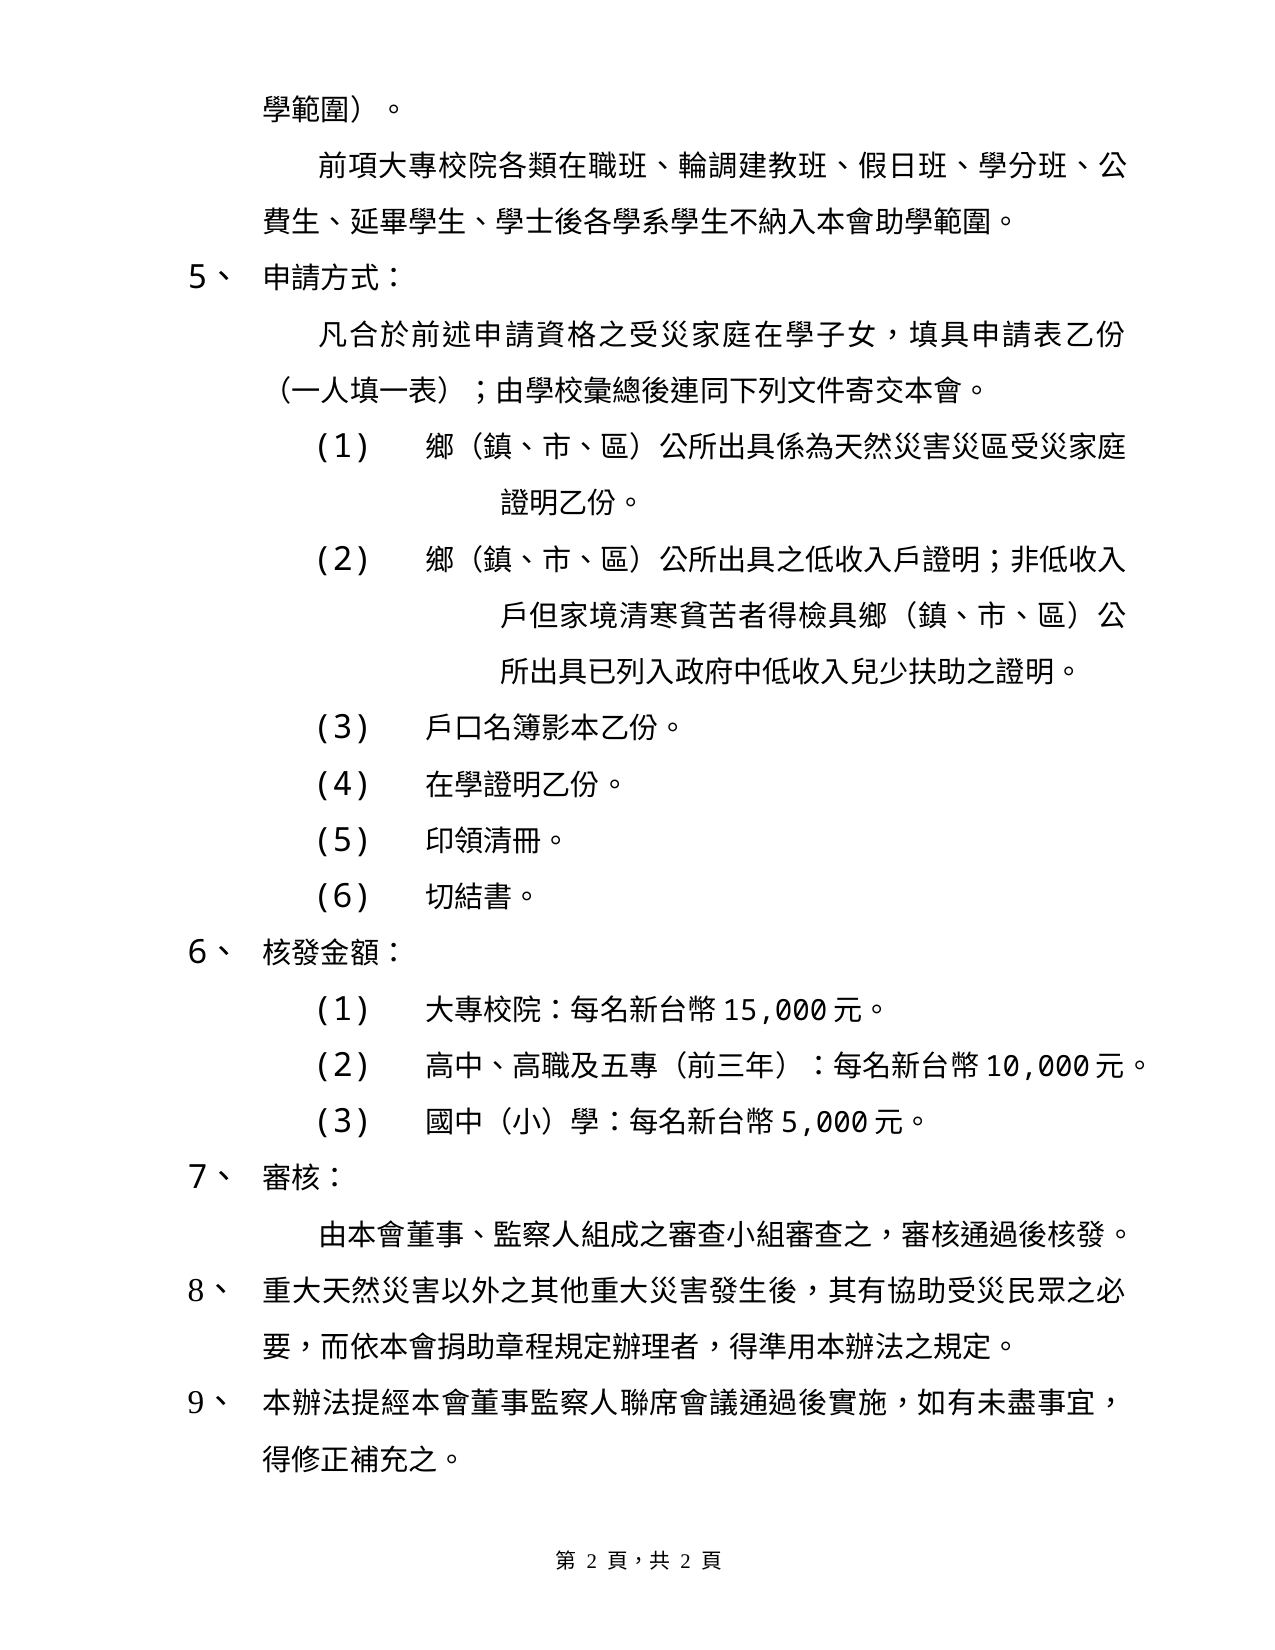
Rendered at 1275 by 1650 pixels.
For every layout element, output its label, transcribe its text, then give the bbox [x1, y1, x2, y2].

list 戶口名簿影本乙份。 [312, 694, 1127, 750]
list 大專校院：每名新台幣15,000元。 [312, 975, 1127, 1031]
list 核發金額： [187, 919, 1127, 975]
text 由本會董事、監察人組成之審查小組審查之，審核通過後核發。 [262, 1200, 1127, 1256]
list 高中、高職及五專（前三年）：每名新台幣10,000元。 [312, 1031, 1127, 1087]
list 鄉（鎮、市、區）公所出具係為天然災害災區受災家庭證明乙份。 [312, 412, 1127, 525]
list 審核： [187, 1144, 1127, 1200]
list 本辦法提經本會董事監察人聯席會議通過後實施，如有未盡事宜，得修正補充之。 [187, 1369, 1127, 1481]
text 前項大專校院各類在職班、輪調建教班、假日班、學分班、公費生、延畢學生、學士後各學系學生不納入本會助學範圍。 [262, 131, 1127, 244]
list 切結書。 [312, 862, 1127, 919]
list 重大天然災害以外之其他重大災害發生後，其有協助受災民眾之必要，而依本會捐助章程規定辦理者，得準用本辦法之規定。 [187, 1256, 1127, 1369]
list 印領清冊。 [312, 806, 1127, 862]
list 在學證明乙份。 [312, 750, 1127, 806]
list 鄉（鎮、市、區）公所出具之低收入戶證明；非低收入戶但家境清寒貧苦者得檢具鄉（鎮、市、區）公所出具已列入政府中低收入兒少扶助之證明。 [312, 525, 1127, 694]
list 申請方式： [187, 244, 1127, 300]
text 凡合於前述申請資格之受災家庭在學子女，填具申請表乙份（一人填一表）；由學校彙總後連同下列文件寄交本會。 [262, 300, 1127, 412]
list 國中（小）學：每名新台幣5,000元。 [312, 1087, 1139, 1144]
text 本辦法所稱大專校院係指研究所碩士班、大學、四技、二技、五專（後二年）、二專等學校，不包括空中大學（大學進修學校）、空中專校（專科進修學校）及軍警學校（軍警學校之自費生，經提出在學證明或已註冊之學生證影本，證明為自費生者得納入本會助學範圍）。 [262, 75, 1127, 131]
